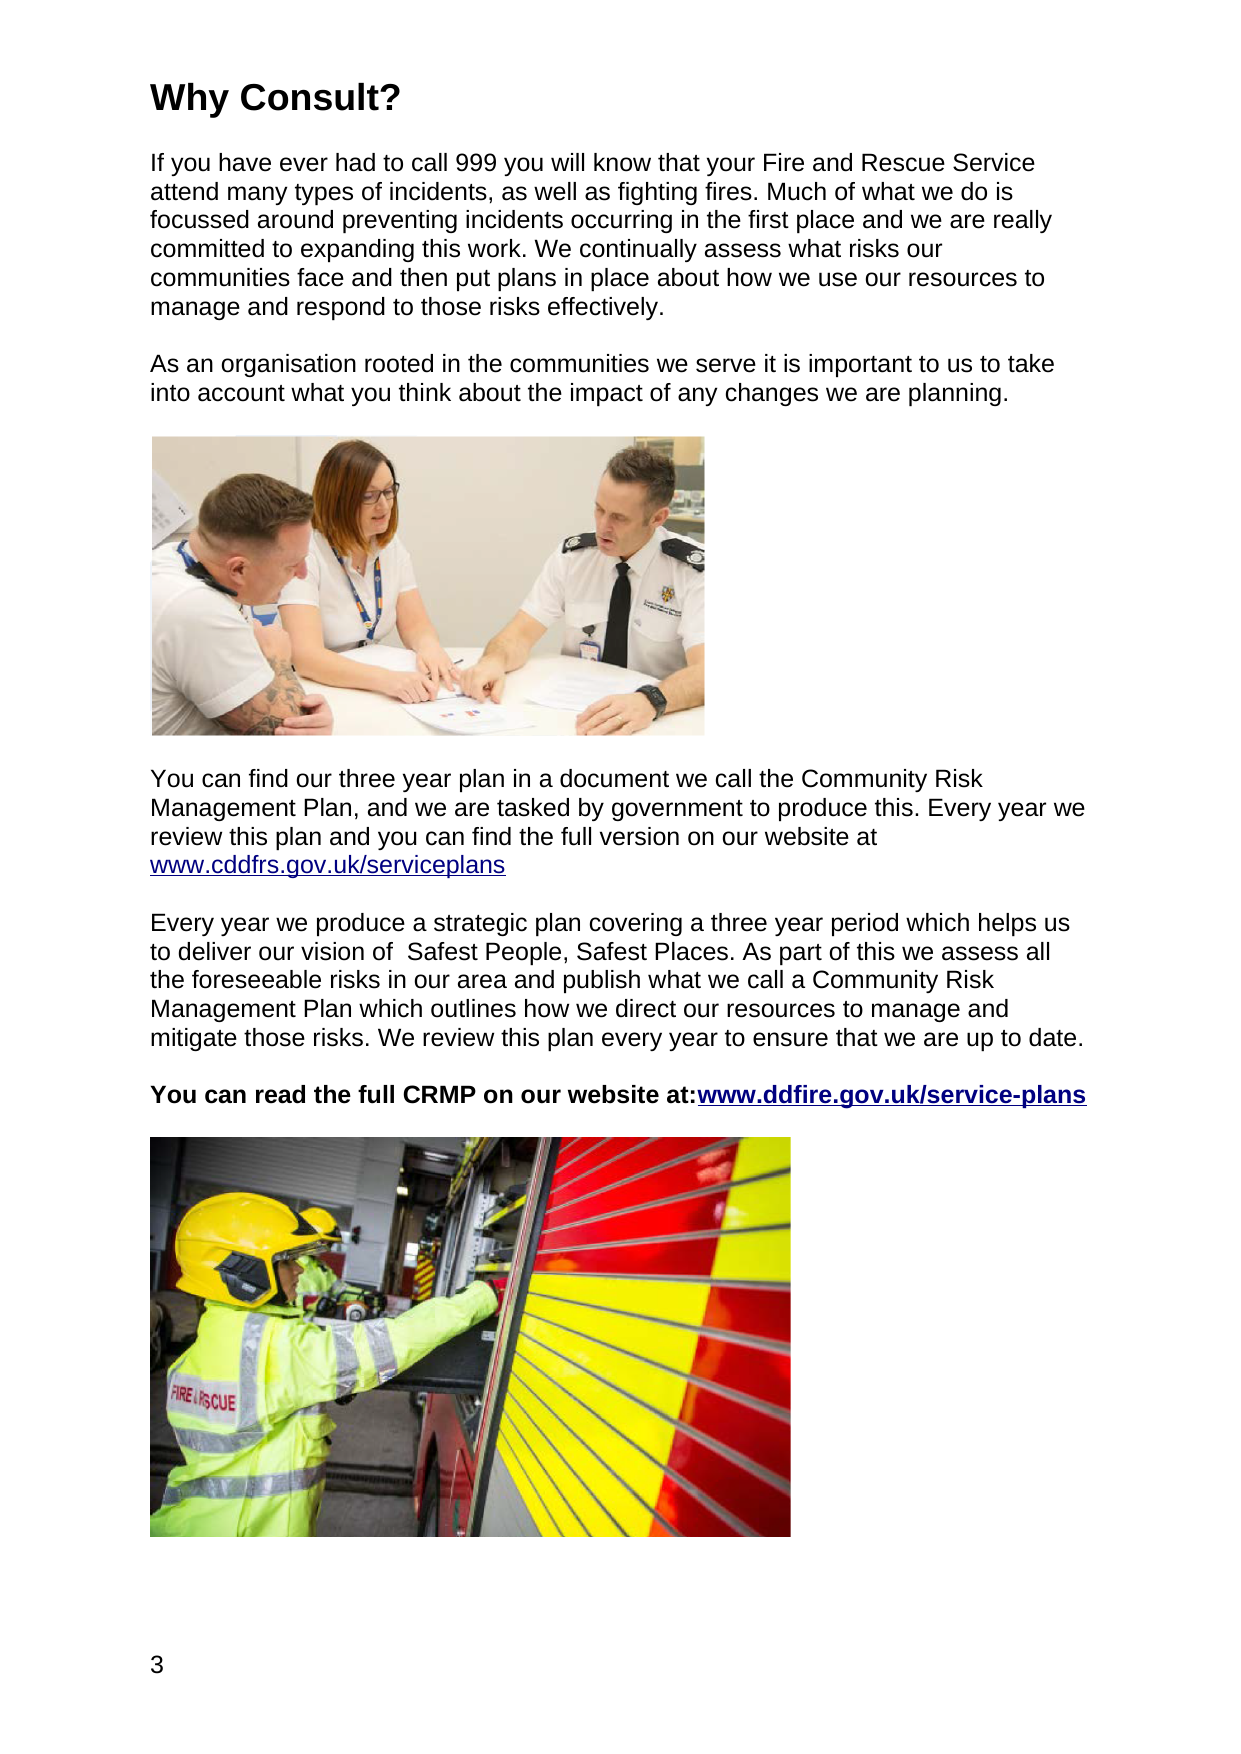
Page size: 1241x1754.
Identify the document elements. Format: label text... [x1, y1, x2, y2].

text Every year we produce a strategic plan covering a three year period which helps us to deliver our vision of Safest People, Safest Places. As part of this we assess all the foreseeable risks in our area and publish what we call a Community Risk Management Plan which outlines how we direct our resources to manage and mitigate those risks. We review this plan every year to ensure that we are up to date. [150, 908, 1090, 1052]
text If you have ever had to call 999 you will know that your Fire and Rescue Service attend many types of incidents, as well as fighting fires. Much of what we do is focussed around preventing incidents occurring in the first place and we are really committed to expanding this work. We continually assess what risks our communities face and then put plans in place about how we use our resources to manage and respond to those risks effectively. [150, 148, 1090, 320]
text You can read the full CRMP on our website at:www.ddfire.gov.uk/service-plans [150, 1080, 1090, 1109]
text As an organisation rooted in the communities we serve it is important to us to take into account what you think about the impact of any changes we are planning. [150, 349, 1090, 406]
text You can find our three year plan in a document we call the Community Risk Management Plan, and we are tasked by government to produce this. Every year we review this plan and you can find the full version on our website at www.cddfrs.gov.uk/serviceplans [150, 764, 1090, 879]
subtitle Why Consult? [150, 75, 1090, 118]
